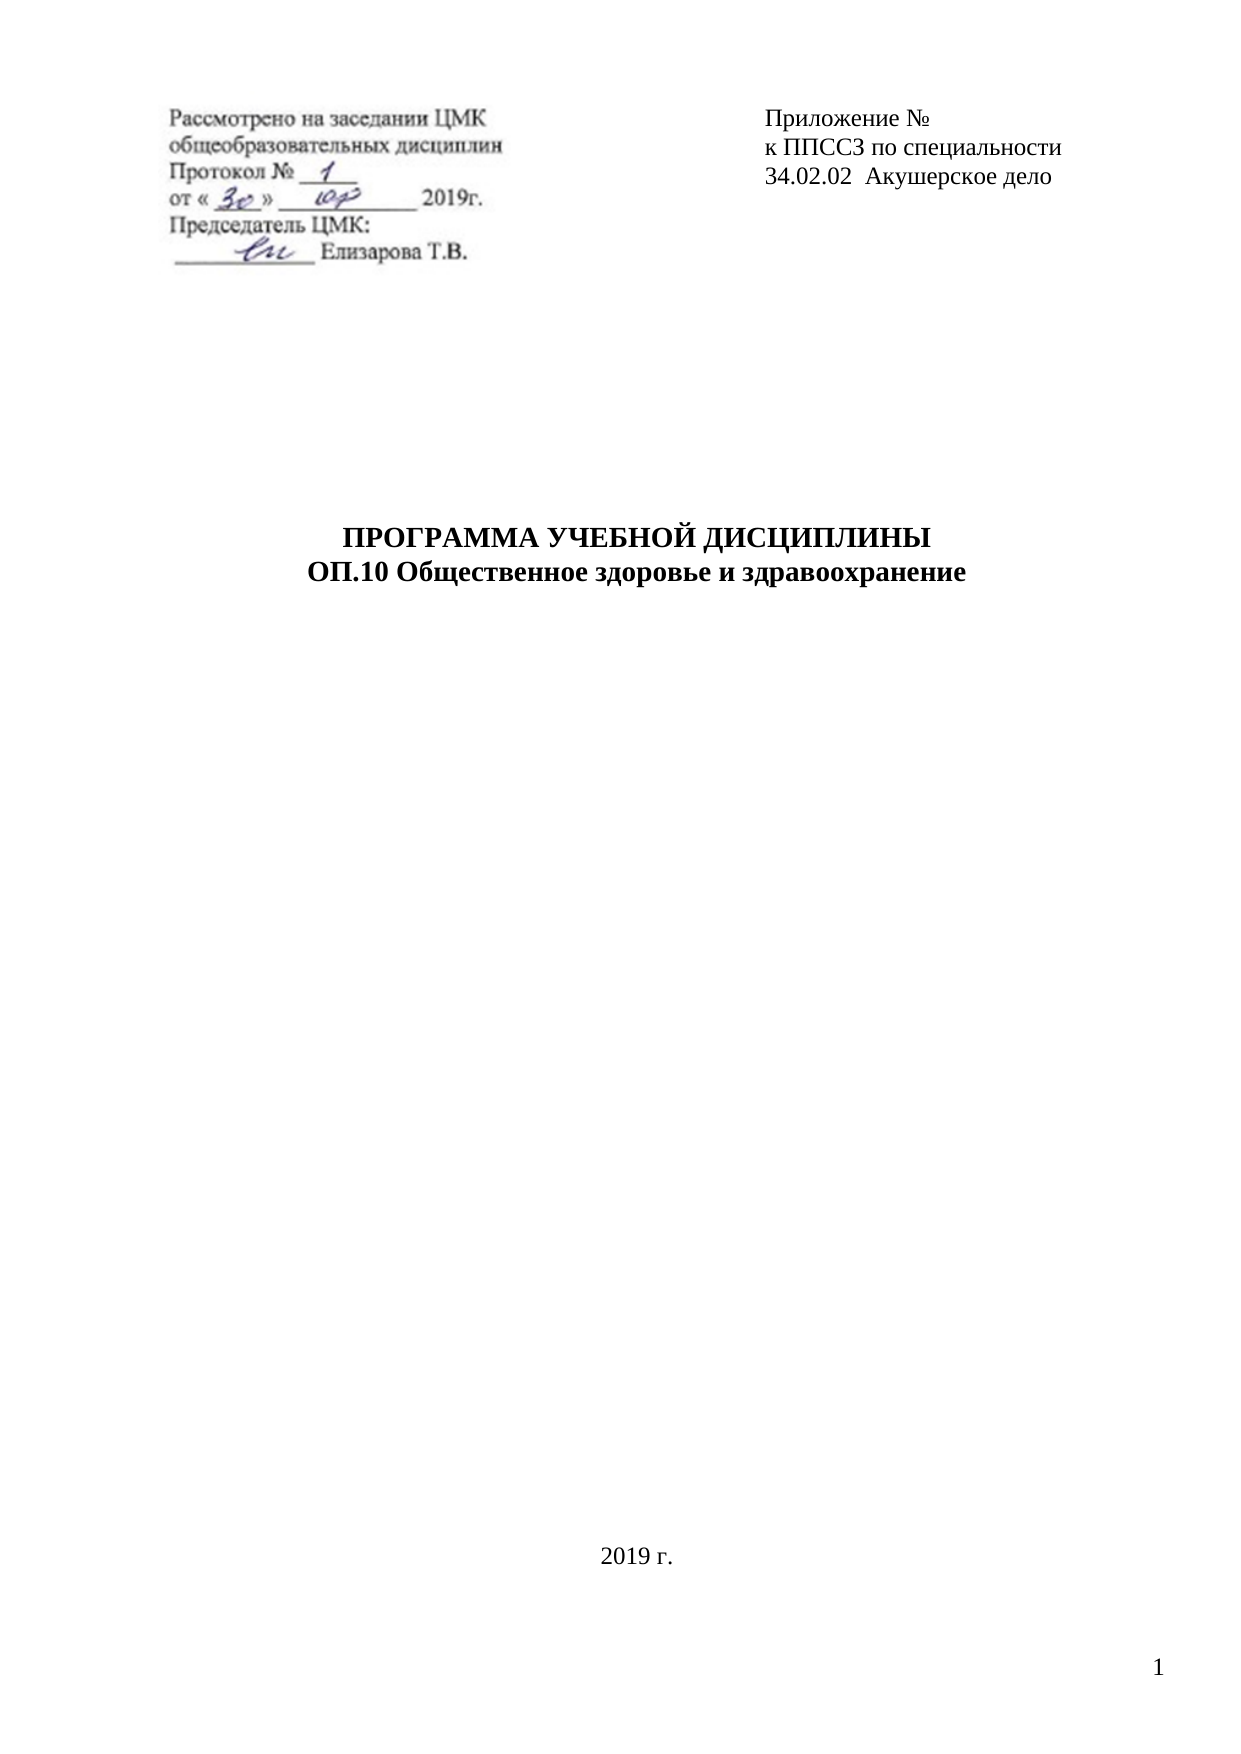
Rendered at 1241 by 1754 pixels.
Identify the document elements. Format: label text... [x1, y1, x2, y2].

text ПРОГРАММа УЧЕБНОЙ ДИСЦИПЛИНЫ [109, 520, 1164, 554]
text ОП.10 Общественное здоровье и здравоохранение [109, 554, 1164, 587]
table_header [518, 104, 753, 218]
table_header Приложение № к ППССЗ по специальности 34.02.02 Акушерское дело [753, 104, 1095, 218]
text 2019 г. [109, 1541, 1164, 1570]
picture [158, 91, 518, 288]
table_header [98, 104, 158, 218]
